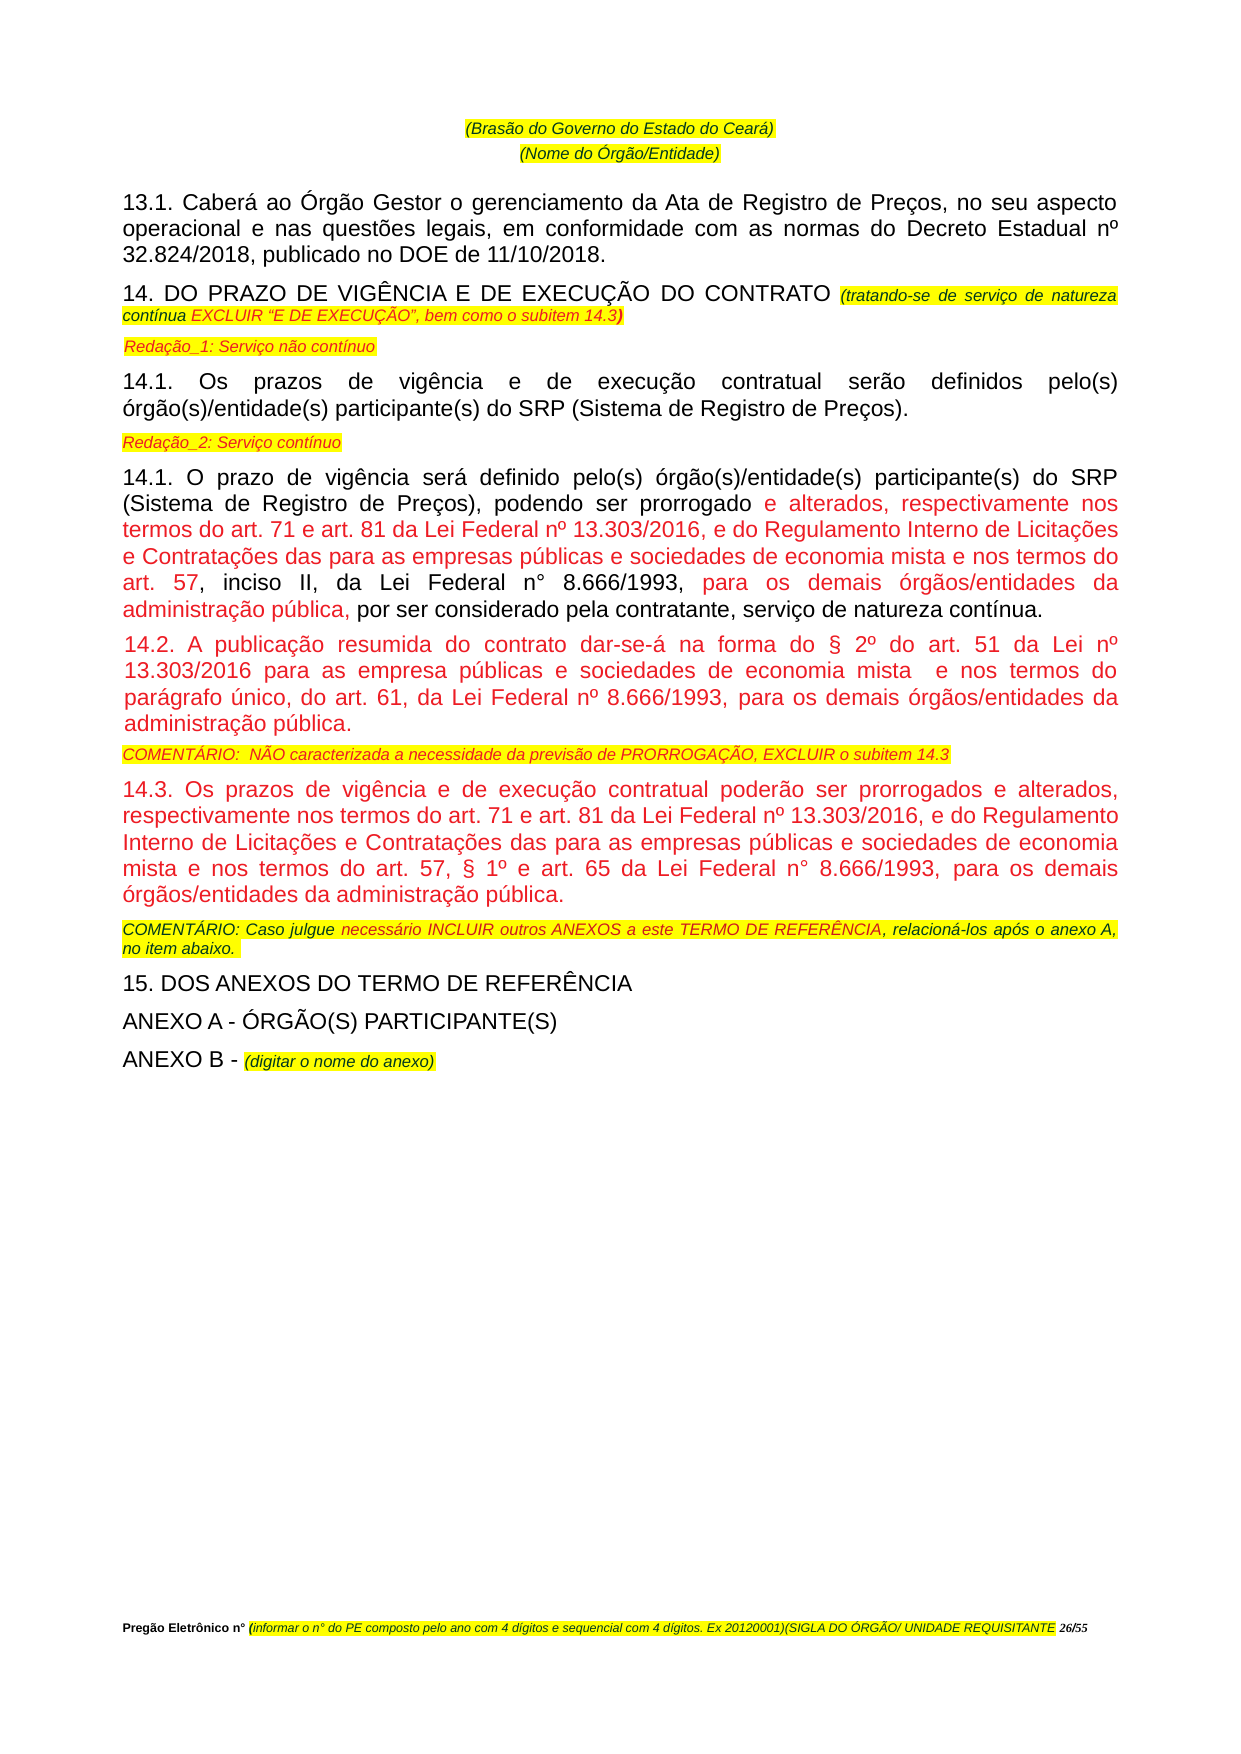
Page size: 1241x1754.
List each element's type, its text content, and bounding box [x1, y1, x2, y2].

text 14. DO PRAZO DE VIGÊNCIA E DE EXECUÇÃO DO CONTRATO (tratando-se de serviço de natureza contínua EXCLUIR “E DE EXECUÇÃO”, bem como o subitem 14.3) [122, 280, 1118, 325]
text ANEXO B - (digitar o nome do anexo) [122, 1046, 1118, 1073]
text 13.1. Caberá ao Órgão Gestor o gerenciamento da Ata de Registro de Preços, no seu aspecto operacional e nas questões legais, em conformidade com as normas do Decreto Estadual nº 32.824/2018, publicado no DOE de 11/10/2018. [122, 189, 1118, 268]
text 14.1. O prazo de vigência será definido pelo(s) órgão(s)/entidade(s) participante(s) do SRP (Sistema de Registro de Preços), podendo ser prorrogado e alterados, respectivamente nos termos do art. 71 e art. 81 da Lei Federal nº 13.303/2016, e do Regulamento Interno de Licitações e Contratações das para as empresas públicas e sociedades de economia mista e nos termos do art. 57, inciso II, da Lei Federal n° 8.666/1993, para os demais órgãos/entidades da administração pública, por ser considerado pela contratante, serviço de natureza contínua. [122, 464, 1118, 622]
text Redação_2: Serviço contínuo [122, 433, 1118, 452]
text 14.3. Os prazos de vigência e de execução contratual poderão ser prorrogados e alterados, respectivamente nos termos do art. 71 e art. 81 da Lei Federal nº 13.303/2016, e do Regulamento Interno de Licitações e Contratações das para as empresas públicas e sociedades de economia mista e nos termos do art. 57, § 1º e art. 65 da Lei Federal n° 8.666/1993, para os demais órgãos/entidades da administração pública. [122, 776, 1118, 908]
text 14.1. Os prazos de vigência e de execução contratual serão definidos pelo(s) órgão(s)/entidade(s) participante(s) do SRP (Sistema de Registro de Preços). [122, 368, 1118, 421]
text COMENTÁRIO: NÃO caracterizada a necessidade da previsão de PRORROGAÇÃO, EXCLUIR o subitem 14.3 [122, 745, 1118, 764]
text COMENTÁRIO: Caso julgue necessário INCLUIR outros ANEXOS a este TERMO DE REFERÊNCIA, relacioná-los após o anexo A, no item abaixo. [122, 920, 1118, 958]
text Redação_1: Serviço não contínuo [124, 337, 1118, 356]
text 15. DOS ANEXOS DO TERMO DE REFERÊNCIA [122, 970, 1118, 996]
text ANEXO A - ÓRGÃO(S) PARTICIPANTE(S) [122, 1008, 1118, 1034]
text 14.2. A publicação resumida do contrato dar-se-á na forma do § 2º do art. 51 da Lei nº 13.303/2016 para as empresa públicas e sociedades de economia mista e nos termos do parágrafo único, do art. 61, da Lei Federal nº 8.666/1993, para os demais órgãos/entidades da administração pública. [124, 631, 1118, 736]
